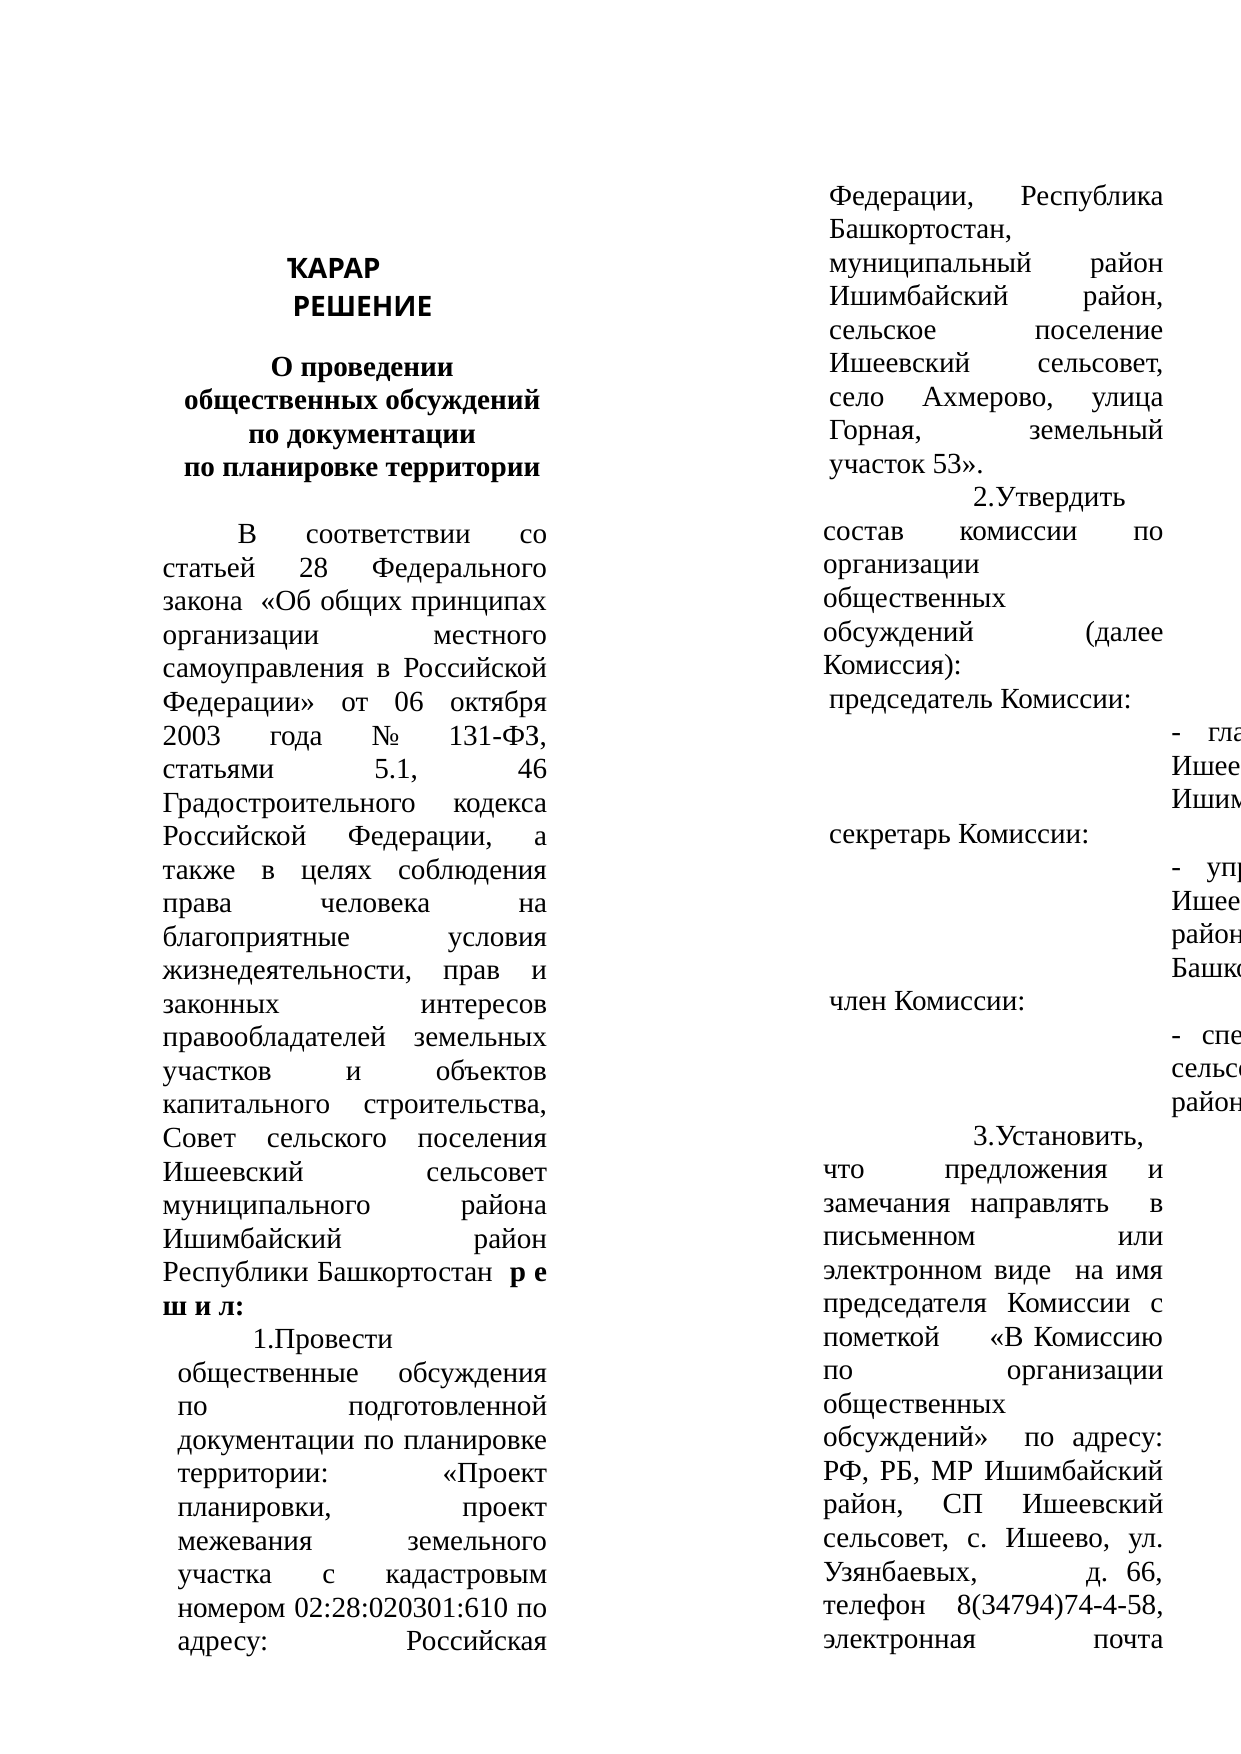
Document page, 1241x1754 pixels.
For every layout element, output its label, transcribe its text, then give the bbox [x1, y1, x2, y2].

table_header [818, 714, 864, 816]
text 3.Установить, что предложения и замечания направлять в письменном или электронном виде на имя председателя Комиссии с пометкой «В Комиссию по организации общественных обсуждений» по адресу: РФ, РБ, МР Ишимбайский район, СП Ишеевский сельсовет, с. Ишеево, ул. Узянбаевых, д. 66, телефон 8(34794)74-4-58, электронная почта [823, 1118, 1163, 1654]
text В соответствии со статьей 28 Федерального закона «Об общих принципах организации местного самоуправления в Российской Федерации» от 06 октября 2003 года № 131-ФЗ, статьями 5.1, 46 Градостроительного кодекса Российской Федерации, а также в целях соблюдения права человека на благоприятные условия жизнедеятельности, прав и законных интересов правообладателей земельных участков и объектов капитального строительства, Совет сельского поселения Ишеевский сельсовет муниципального района Ишимбайский район Республики Башкортостан р е ш и л: [162, 516, 547, 1321]
text 1.Провести общественные обсуждения по подготовленной документации по планировке территории: «Проект планировки, проект межевания земельного участка с кадастровым номером 02:28:020301:610 по адресу: Российская [177, 1321, 547, 1657]
table_header - управляющий делами сельского поселения Ишеевский сельсовет муниципального района Ишимбайский район Республики Башкортостан [1160, 849, 1240, 983]
table_header [865, 714, 1160, 816]
text Федерации, Республика Башкортостан, муниципальный район Ишимбайский район, сельское поселение Ишеевский сельсовет, село Ахмерово, улица Горная, земельный участок 53». [829, 178, 1163, 479]
text по планировке территории [177, 449, 547, 483]
text 2.Утвердить состав комиссии по организации общественных обсуждений (далее Комиссия): [823, 479, 1163, 681]
text член Комиссии: [829, 983, 1163, 1017]
table_header [865, 849, 1160, 983]
table_header [818, 1017, 864, 1118]
table_header [818, 849, 864, 983]
table_header - специалист сельского поселения Ишеевский сельсовет муниципального района Ишимбайский район Республики Башкортостан [1160, 1017, 1240, 1118]
text председатель Комиссии: [829, 681, 1163, 714]
table_header - глава администрации сельского поселения Ишеевский сельсовет муниципального района Ишимбайский район Республики Башкортостан [1160, 714, 1240, 816]
table_header [865, 1017, 1160, 1118]
text О проведении общественных обсуждений по документации [177, 349, 547, 449]
text секретарь Комиссии: [829, 816, 1163, 849]
text Ҡарар решение [177, 248, 547, 324]
